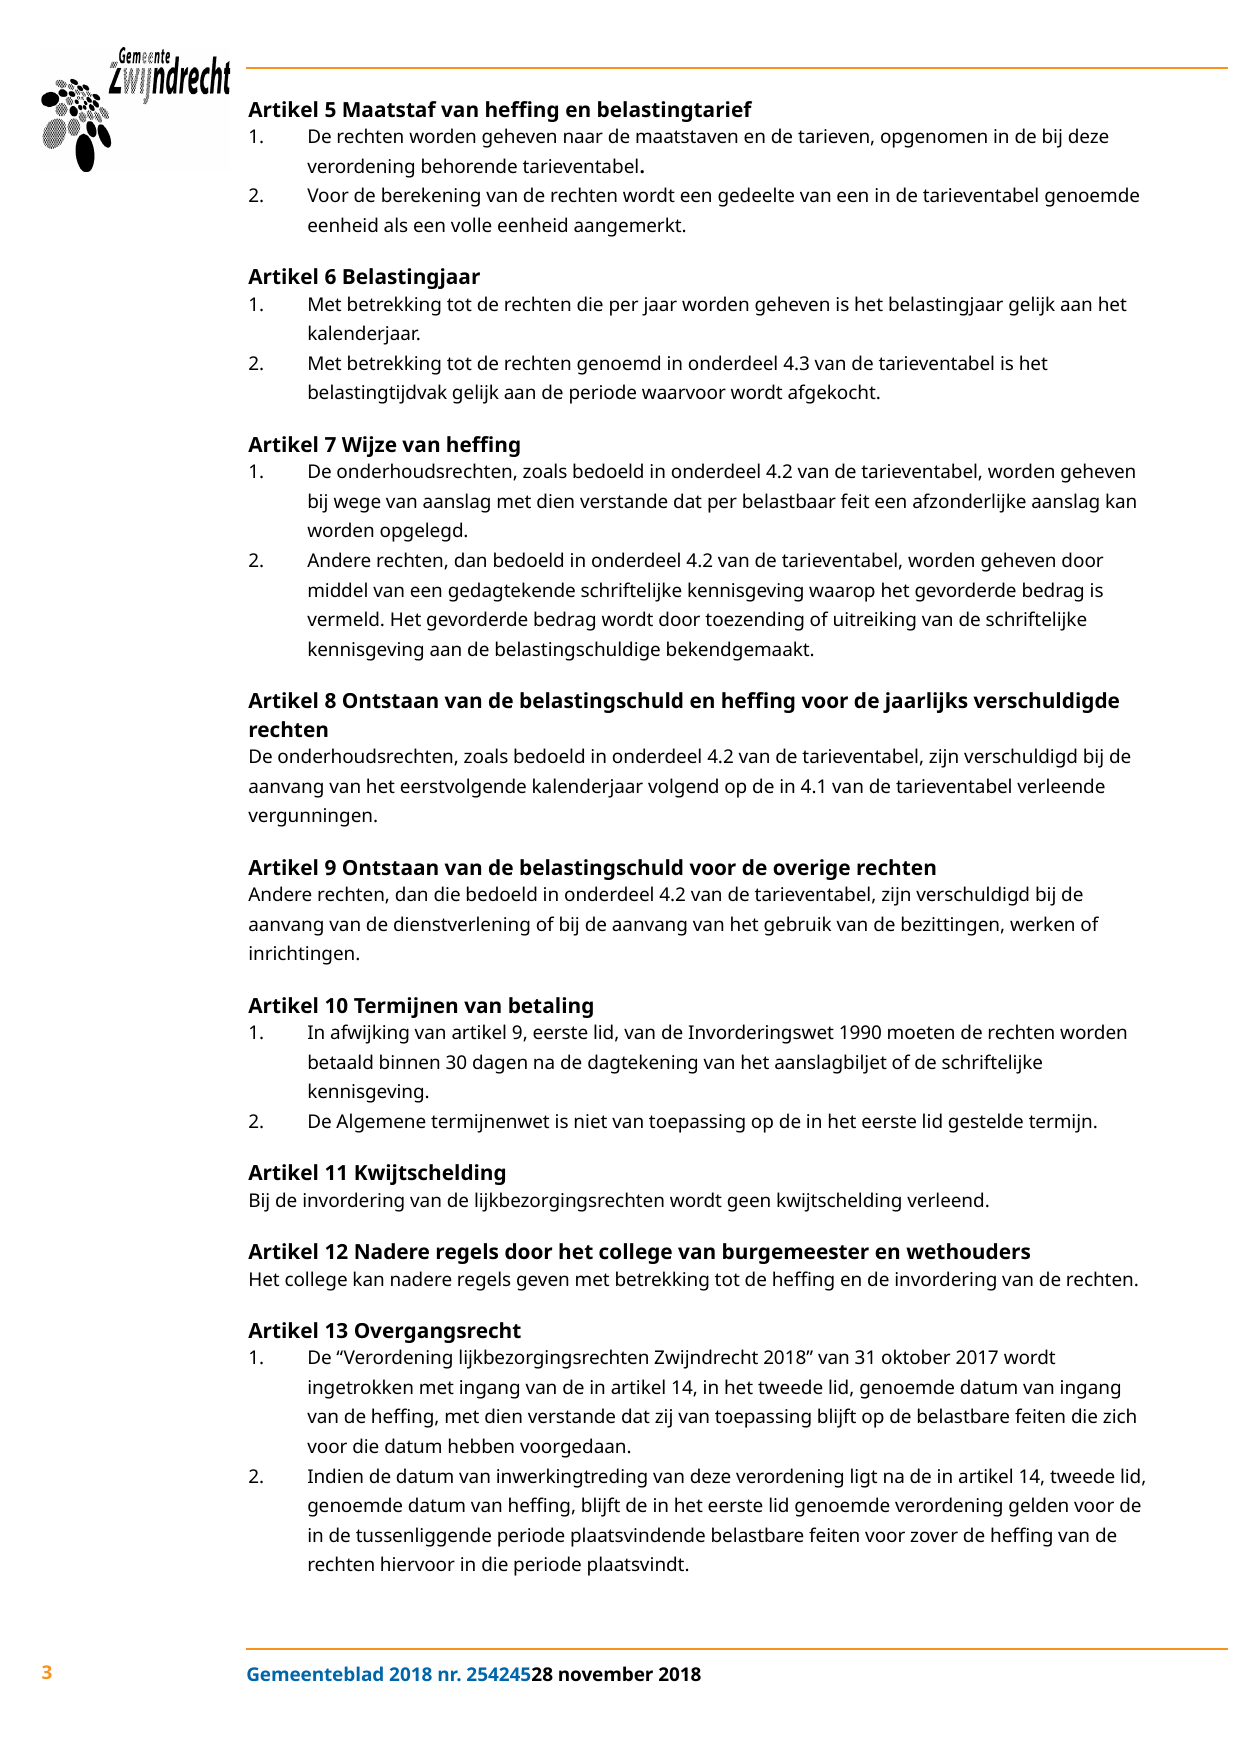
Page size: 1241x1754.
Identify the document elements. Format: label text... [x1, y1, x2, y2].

text Artikel 11 Kwijtschelding [248, 1158, 1152, 1187]
picture [41, 47, 231, 172]
text De onderhoudsrechten, zoals bedoeld in onderdeel 4.2 van de tarieventabel, zijn verschuldigd bij de aanvang van het eerstvolgende kalenderjaar volgend op de in 4.1 van de tarieventabel verleende vergunningen. [248, 743, 1152, 828]
list De onderhoudsrechten, zoals bedoeld in onderdeel 4.2 van de tarieventabel, worden geheven bij wege van aanslag met dien verstande dat per belastbaar feit een afzonderlijke aanslag kan worden opgelegd. [248, 458, 1152, 543]
list De Algemene termijnenwet is niet van toepassing op de in het eerste lid gestelde termijn. [248, 1108, 1152, 1134]
text Artikel 8 Ontstaan van de belastingschuld en heffing voor de jaarlijks verschuldigde rechten [248, 686, 1152, 743]
text Artikel 5 Maatstaf van heffing en belastingtarief [248, 95, 1152, 123]
text Bij de invordering van de lijkbezorgingsrechten wordt geen kwijtschelding verleend. [248, 1187, 1152, 1213]
text Artikel 6 Belastingjaar [248, 262, 1152, 291]
list Andere rechten, dan bedoeld in onderdeel 4.2 van de tarieventabel, worden geheven door middel van een gedagtekende schriftelijke kennisgeving waarop het gevorderde bedrag is vermeld. Het gevorderde bedrag wordt door toezending of uitreiking van de schriftelijke kennisgeving aan de belastingschuldige bekendgemaakt. [248, 547, 1152, 662]
list Met betrekking tot de rechten genoemd in onderdeel 4.3 van de tarieventabel is het belastingtijdvak gelijk aan de periode waarvoor wordt afgekocht. [248, 350, 1152, 405]
text Het college kan nadere regels geven met betrekking tot de heffing en de invordering van de rechten. [248, 1266, 1152, 1291]
text Artikel 9 Ontstaan van de belastingschuld voor de overige rechten [248, 853, 1152, 881]
text Artikel 7 Wijze van heffing [248, 430, 1152, 458]
text Andere rechten, dan die bedoeld in onderdeel 4.2 van de tarieventabel, zijn verschuldigd bij de aanvang van de dienstverlening of bij de aanvang van het gebruik van de bezittingen, werken of inrichtingen. [248, 881, 1152, 966]
list De rechten worden geheven naar de maatstaven en de tarieven, opgenomen in de bij deze verordening behorende tarieventabel. [248, 123, 1152, 178]
text Artikel 13 Overgangsrecht [248, 1316, 1152, 1344]
text Artikel 12 Nadere regels door het college van burgemeester en wethouders [248, 1237, 1152, 1266]
text Artikel 10 Termijnen van betaling [248, 991, 1152, 1019]
list Indien de datum van inwerkingtreding van deze verordening ligt na de in artikel 14, tweede lid, genoemde datum van heffing, blijft de in het eerste lid genoemde verordening gelden voor de in de tussenliggende periode plaatsvindende belastbare feiten voor zover de heffing van de rechten hiervoor in die periode plaatsvindt. [248, 1463, 1152, 1577]
list Voor de berekening van de rechten wordt een gedeelte van een in de tarieventabel genoemde eenheid als een volle eenheid aangemerkt. [248, 182, 1152, 238]
list De “Verordening lijkbezorgingsrechten Zwijndrecht 2018” van 31 oktober 2017 wordt ingetrokken met ingang van de in artikel 14, in het tweede lid, genoemde datum van ingang van de heffing, met dien verstande dat zij van toepassing blijft op de belastbare feiten die zich voor die datum hebben voorgedaan. [248, 1344, 1152, 1459]
list Met betrekking tot de rechten die per jaar worden geheven is het belastingjaar gelijk aan het kalenderjaar. [248, 291, 1152, 346]
list In afwijking van artikel 9, eerste lid, van de Invorderingswet 1990 moeten de rechten worden betaald binnen 30 dagen na de dagtekening van het aanslagbiljet of de schriftelijke kennisgeving. [248, 1019, 1152, 1104]
